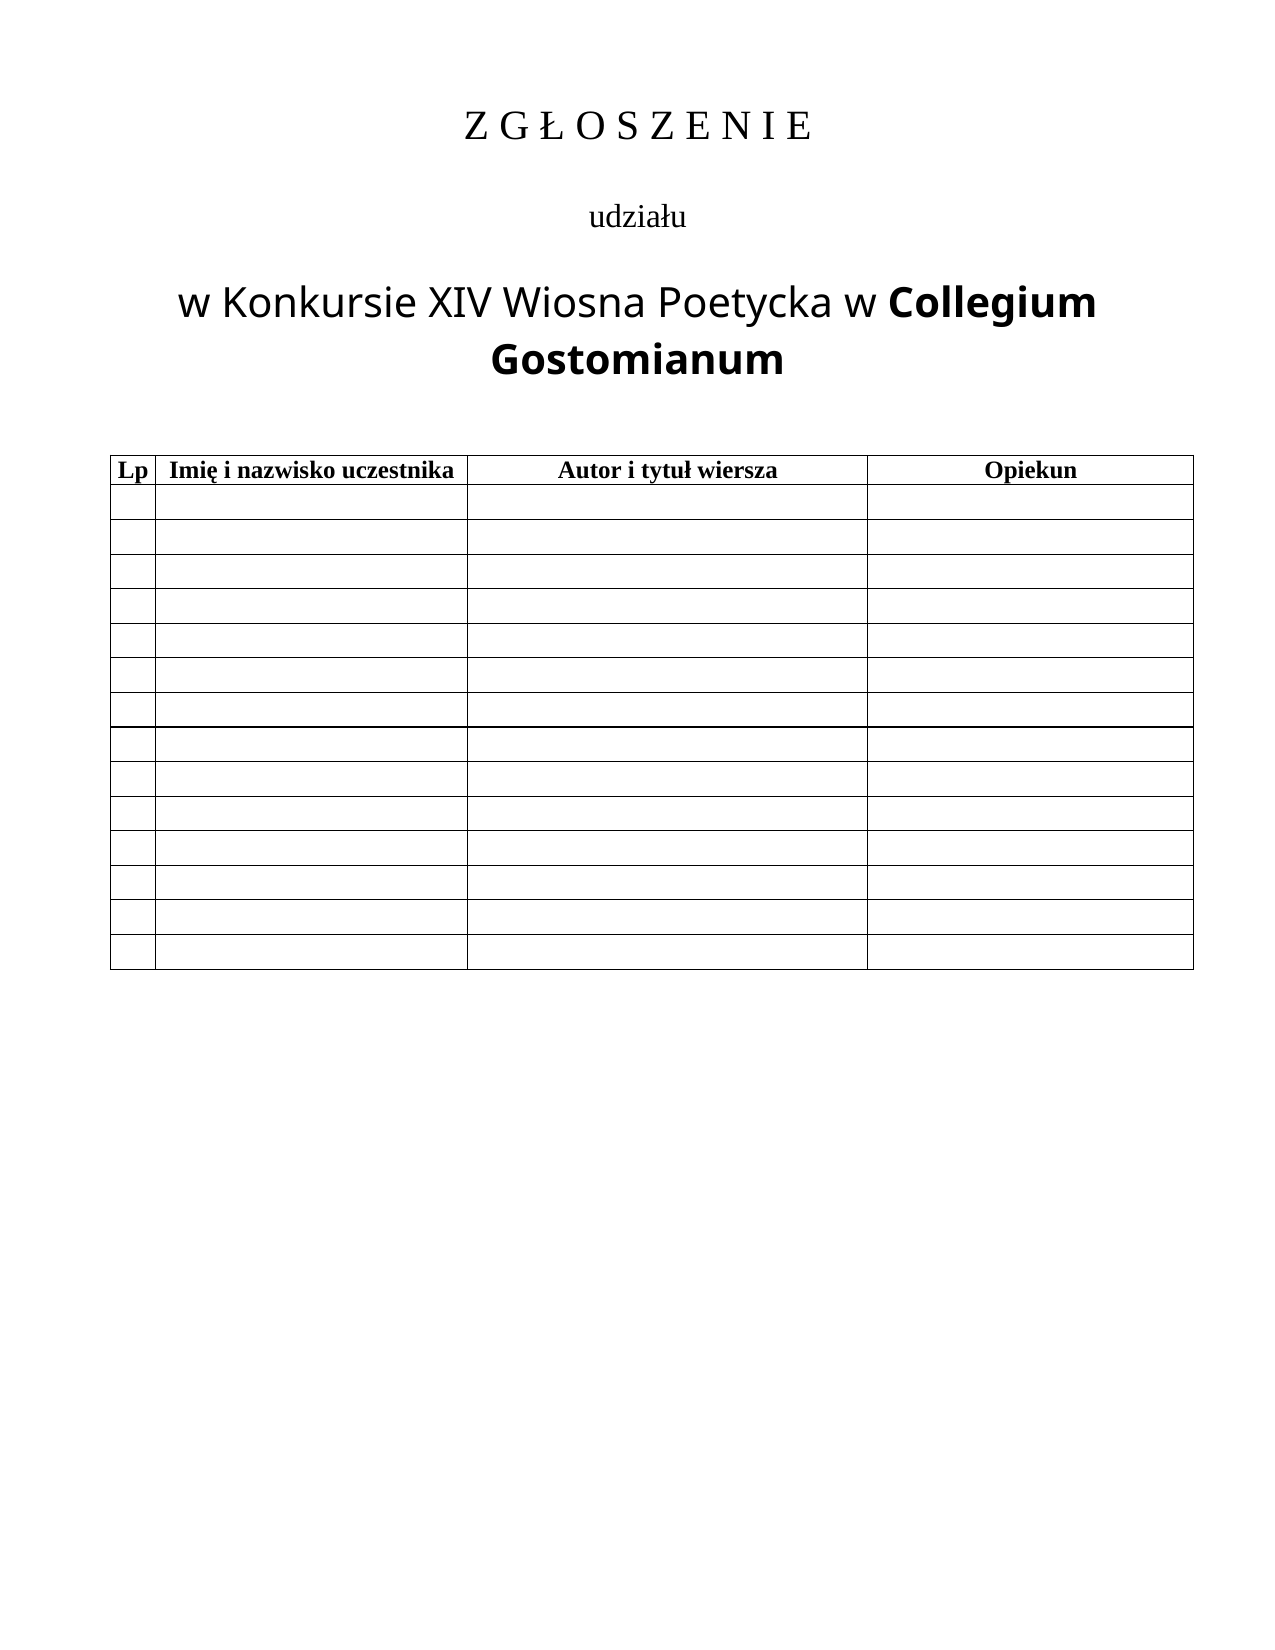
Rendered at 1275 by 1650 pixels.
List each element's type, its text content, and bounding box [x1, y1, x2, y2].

table_cell [156, 624, 467, 657]
table_cell [868, 797, 1193, 830]
table_cell [111, 797, 155, 830]
table_cell [468, 728, 867, 761]
table_cell [868, 555, 1193, 588]
table_cell [868, 658, 1193, 692]
table_cell [868, 693, 1193, 726]
table_cell [156, 900, 467, 934]
table_cell [868, 831, 1193, 865]
table_cell [111, 658, 155, 692]
table_cell [868, 866, 1193, 899]
table_cell [468, 797, 867, 830]
table_cell [468, 935, 867, 968]
table_cell [468, 693, 867, 726]
table_cell [468, 900, 867, 934]
table_cell [868, 624, 1193, 657]
table_cell [868, 762, 1193, 796]
table_header Lp [111, 456, 155, 484]
table_header Autor i tytuł wiersza [468, 456, 867, 484]
subtitle ZGŁOSZENIE [118, 100, 1157, 148]
text w Konkursie XIV Wiosna Poetycka w Collegium Gostomianum [118, 273, 1157, 386]
table_cell [868, 900, 1193, 934]
table_cell [868, 485, 1193, 519]
table_cell [468, 658, 867, 692]
table_cell [156, 831, 467, 865]
table_cell [156, 797, 467, 830]
table_cell [868, 520, 1193, 553]
table_cell [111, 935, 155, 968]
table_cell [156, 520, 467, 553]
table_cell [156, 658, 467, 692]
table_header Imię i nazwisko uczestnika [156, 456, 467, 484]
table_cell [156, 728, 467, 761]
table_cell [111, 900, 155, 934]
table_cell [156, 935, 467, 968]
table_cell [156, 866, 467, 899]
table_cell [468, 762, 867, 796]
table_cell [868, 935, 1193, 968]
table_cell [156, 693, 467, 726]
table_cell [111, 693, 155, 726]
text udziału [118, 196, 1157, 234]
table_cell [156, 485, 467, 519]
table_cell [111, 555, 155, 588]
table_cell [111, 762, 155, 796]
table_cell [468, 589, 867, 623]
table_cell [111, 520, 155, 553]
table_cell [156, 589, 467, 623]
table_cell [468, 624, 867, 657]
table_cell [111, 624, 155, 657]
table_cell [111, 866, 155, 899]
table_cell [111, 831, 155, 865]
table_cell [111, 589, 155, 623]
table_cell [468, 485, 867, 519]
table_cell [868, 589, 1193, 623]
table_cell [111, 728, 155, 761]
table_cell [111, 485, 155, 519]
table_cell [156, 555, 467, 588]
table_cell [156, 762, 467, 796]
table_cell [868, 728, 1193, 761]
table_cell [468, 866, 867, 899]
table_header Opiekun [868, 456, 1193, 484]
table_cell [468, 555, 867, 588]
table_cell [468, 831, 867, 865]
table_cell [468, 520, 867, 553]
